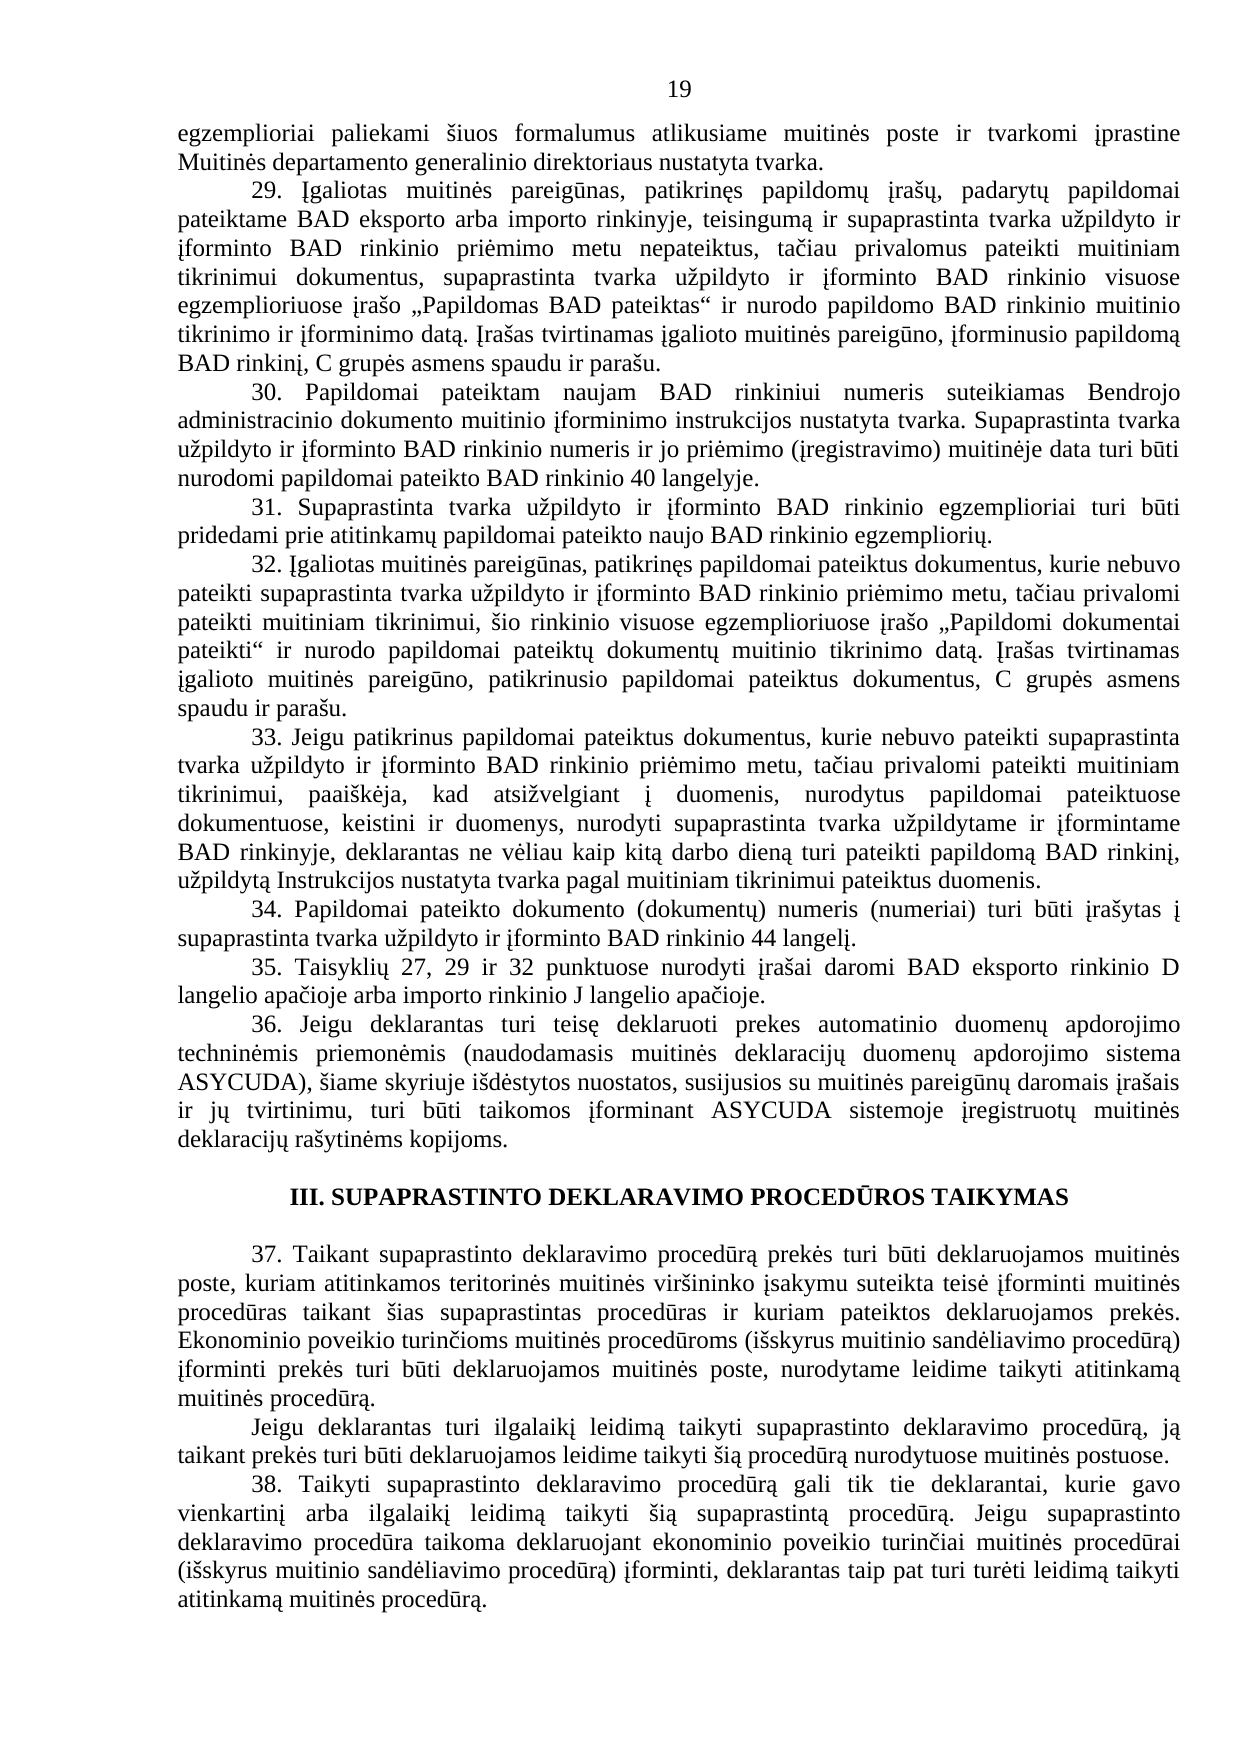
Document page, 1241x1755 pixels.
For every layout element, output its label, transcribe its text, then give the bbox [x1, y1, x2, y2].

text 35. Taisyklių 27, 29 ir 32 punktuose nurodyti įrašai daromi BAD eksporto rinkinio D langelio apačioje arba importo rinkinio J langelio apačioje. [177, 952, 1181, 1009]
text 34. Papildomai pateikto dokumento (dokumentų) numeris (numeriai) turi būti įrašytas į supaprastinta tvarka užpildyto ir įforminto BAD rinkinio 44 langelį. [177, 894, 1181, 952]
text 30. Papildomai pateiktam naujam BAD rinkiniui numeris suteikiamas Bendrojo administracinio dokumento muitinio įforminimo instrukcijos nustatyta tvarka. Supaprastinta tvarka užpildyto ir įforminto BAD rinkinio numeris ir jo priėmimo (įregistravimo) muitinėje data turi būti nurodomi papildomai pateikto BAD rinkinio 40 langelyje. [177, 377, 1181, 492]
text 31. Supaprastinta tvarka užpildyto ir įforminto BAD rinkinio egzemplioriai turi būti pridedami prie atitinkamų papildomai pateikto naujo BAD rinkinio egzempliorių. [177, 492, 1181, 549]
text 32. Įgaliotas muitinės pareigūnas, patikrinęs papildomai pateiktus dokumentus, kurie nebuvo pateikti supaprastinta tvarka užpildyto ir įforminto BAD rinkinio priėmimo metu, tačiau privalomi pateikti muitiniam tikrinimui, šio rinkinio visuose egzemplioriuose įrašo „Papildomi dokumentai pateikti“ ir nurodo papildomai pateiktų dokumentų muitinio tikrinimo datą. Įrašas tvirtinamas įgalioto muitinės pareigūno, patikrinusio papildomai pateiktus dokumentus, C grupės asmens spaudu ir parašu. [177, 549, 1181, 722]
text 36. Jeigu deklarantas turi teisę deklaruoti prekes automatinio duomenų apdorojimo techninėmis priemonėmis (naudodamasis muitinės deklaracijų duomenų apdorojimo sistema ASYCUDA), šiame skyriuje išdėstytos nuostatos, susijusios su muitinės pareigūnų daromais įrašais ir jų tvirtinimu, turi būti taikomos įforminant ASYCUDA sistemoje įregistruotų muitinės deklaracijų rašytinėms kopijoms. [177, 1009, 1181, 1153]
text 29. Įgaliotas muitinės pareigūnas, patikrinęs papildomų įrašų, padarytų papildomai pateiktame BAD eksporto arba importo rinkinyje, teisingumą ir supaprastinta tvarka užpildyto ir įforminto BAD rinkinio priėmimo metu nepateiktus, tačiau privalomus pateikti muitiniam tikrinimui dokumentus, supaprastinta tvarka užpildyto ir įforminto BAD rinkinio visuose egzemplioriuose įrašo „Papildomas BAD pateiktas“ ir nurodo papildomo BAD rinkinio muitinio tikrinimo ir įforminimo datą. Įrašas tvirtinamas įgalioto muitinės pareigūno, įforminusio papildomą BAD rinkinį, C grupės asmens spaudu ir parašu. [177, 176, 1181, 377]
text III. SUPAPRASTINTO DEKLARAVIMO PROCEDŪROS TAIKYMAS [177, 1182, 1181, 1211]
text 38. Taikyti supaprastinto deklaravimo procedūrą gali tik tie deklarantai, kurie gavo vienkartinį arba ilgalaikį leidimą taikyti šią supaprastintą procedūrą. Jeigu supaprastinto deklaravimo procedūra taikoma deklaruojant ekonominio poveikio turinčiai muitinės procedūrai (išskyrus muitinio sandėliavimo procedūrą) įforminti, deklarantas taip pat turi turėti leidimą taikyti atitinkamą muitinės procedūrą. [177, 1469, 1181, 1613]
text 33. Jeigu patikrinus papildomai pateiktus dokumentus, kurie nebuvo pateikti supaprastinta tvarka užpildyto ir įforminto BAD rinkinio priėmimo metu, tačiau privalomi pateikti muitiniam tikrinimui, paaiškėja, kad atsižvelgiant į duomenis, nurodytus papildomai pateiktuose dokumentuose, keistini ir duomenys, nurodyti supaprastinta tvarka užpildytame ir įformintame BAD rinkinyje, deklarantas ne vėliau kaip kitą darbo dieną turi pateikti papildomą BAD rinkinį, užpildytą Instrukcijos nustatyta tvarka pagal muitiniam tikrinimui pateiktus duomenis. [177, 722, 1181, 894]
text egzemplioriai paliekami šiuos formalumus atlikusiame muitinės poste ir tvarkomi įprastine Muitinės departamento generalinio direktoriaus nustatyta tvarka. [177, 118, 1181, 176]
text 37. Taikant supaprastinto deklaravimo procedūrą prekės turi būti deklaruojamos muitinės poste, kuriam atitinkamos teritorinės muitinės viršininko įsakymu suteikta teisė įforminti muitinės procedūras taikant šias supaprastintas procedūras ir kuriam pateiktos deklaruojamos prekės. Ekonominio poveikio turinčioms muitinės procedūroms (išskyrus muitinio sandėliavimo procedūrą) įforminti prekės turi būti deklaruojamos muitinės poste, nurodytame leidime taikyti atitinkamą muitinės procedūrą. [177, 1239, 1181, 1412]
text Jeigu deklarantas turi ilgalaikį leidimą taikyti supaprastinto deklaravimo procedūrą, ją taikant prekės turi būti deklaruojamos leidime taikyti šią procedūrą nurodytuose muitinės postuose. [177, 1412, 1181, 1469]
